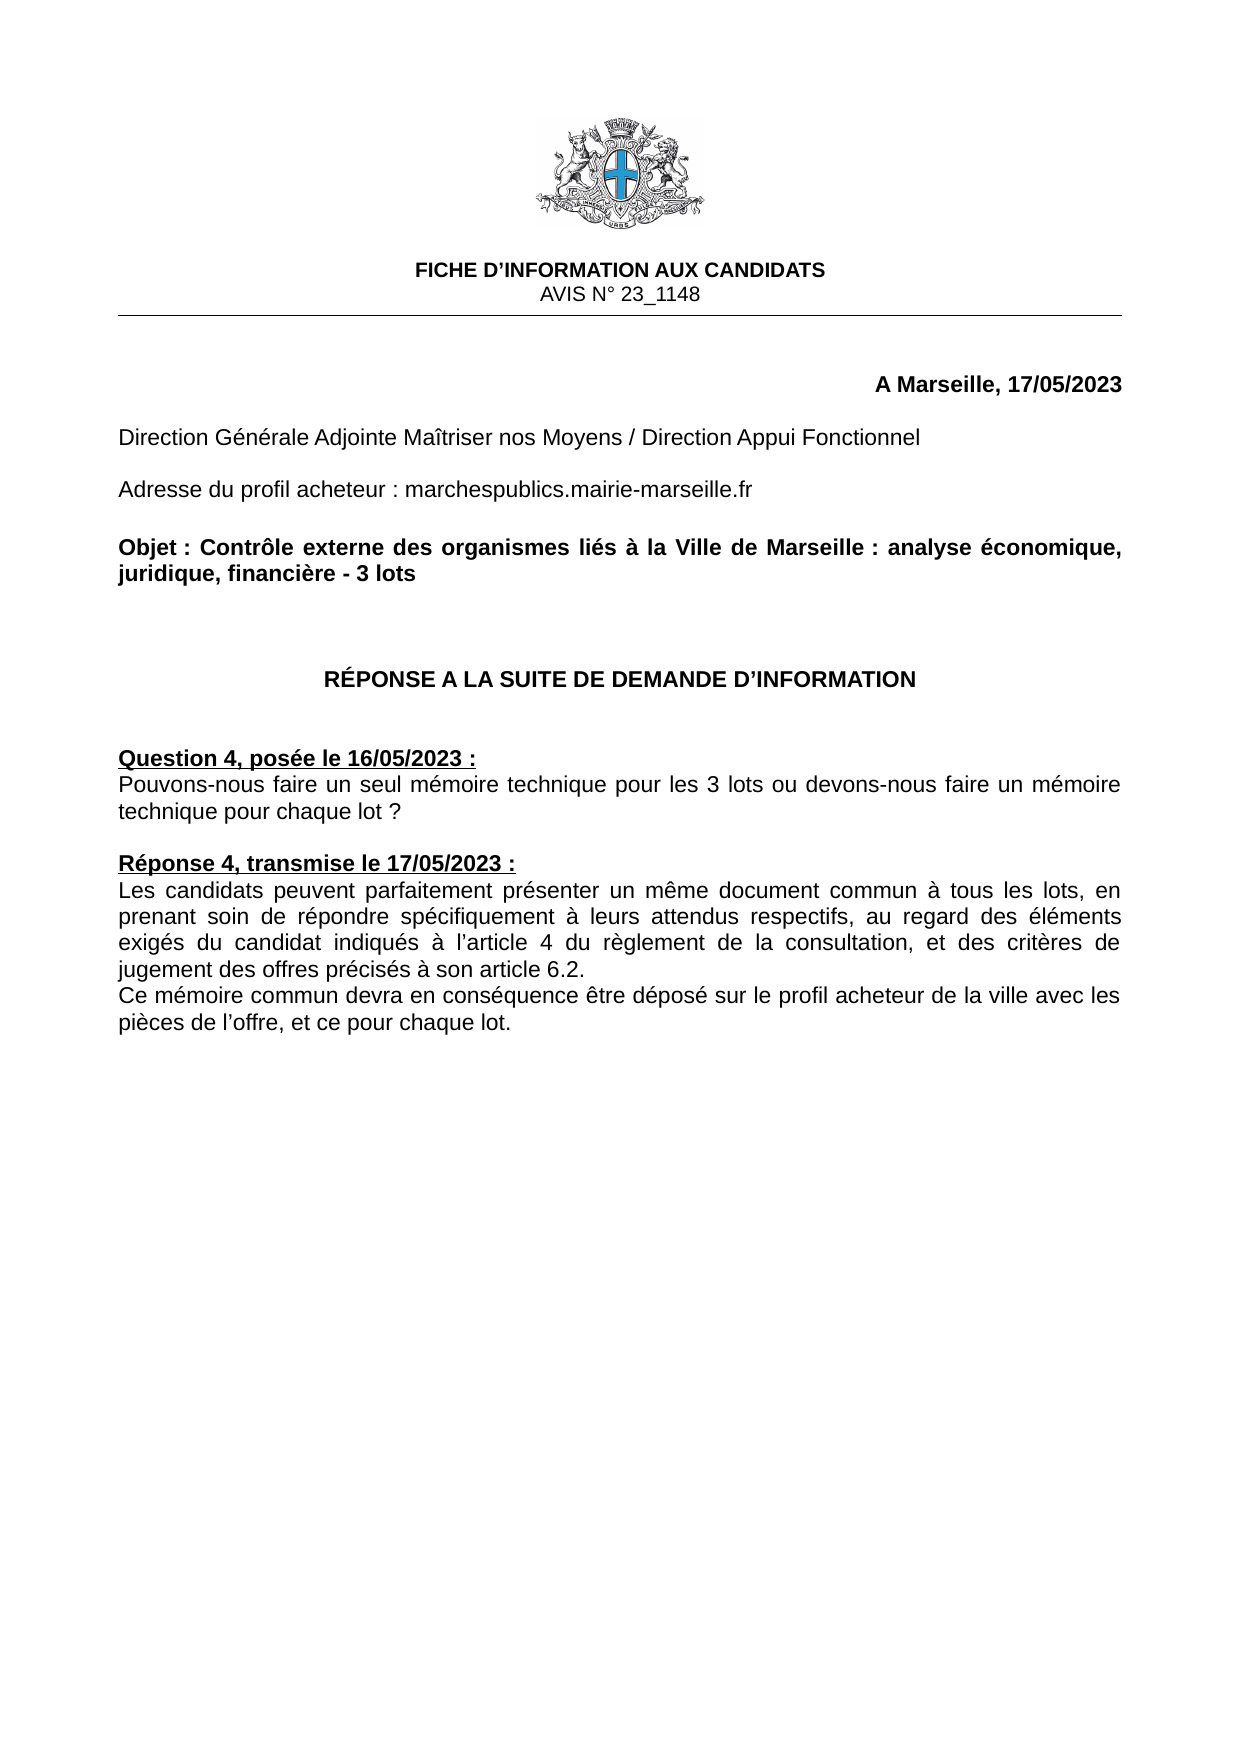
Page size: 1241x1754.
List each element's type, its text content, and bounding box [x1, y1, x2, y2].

text Pouvons-nous faire un seul mémoire technique pour les 3 lots ou devons-nous faire un mémoire technique pour chaque lot ? [118, 771, 1122, 824]
text Adresse du profil acheteur : marchespublics.mairie-marseille.fr [118, 476, 1122, 503]
text Les candidats peuvent parfaitement présenter un même document commun à tous les lots, en prenant soin de répondre spécifiquement à leurs attendus respectifs, au regard des éléments exigés du candidat indiqués à l’article 4 du règlement de la consultation, et des critères de jugement des offres précisés à son article 6.2. [118, 877, 1122, 982]
text RÉPONSE A LA SUITE DE DEMANDE D’INFORMATION [118, 666, 1122, 692]
text Objet : Contrôle externe des organismes liés à la Ville de Marseille : analyse économique, juridique, financière - 3 lots [118, 534, 1122, 587]
text Question 4, posée le 16/05/2023 : [118, 745, 1122, 771]
text AVIS N° 23_1148 [118, 282, 1122, 306]
text FICHE D’INFORMATION AUX CANDIDATS [118, 258, 1122, 282]
table_header [118, 316, 1122, 330]
text Réponse 4, transmise le 17/05/2023 : [118, 850, 1122, 877]
text A Marseille, 17/05/2023 [118, 371, 1122, 397]
text Direction Générale Adjointe Maîtriser nos Moyens / Direction Appui Fonctionnel [118, 424, 1122, 450]
text Ce mémoire commun devra en conséquence être déposé sur le profil acheteur de la ville avec les pièces de l’offre, et ce pour chaque lot. [118, 982, 1122, 1035]
